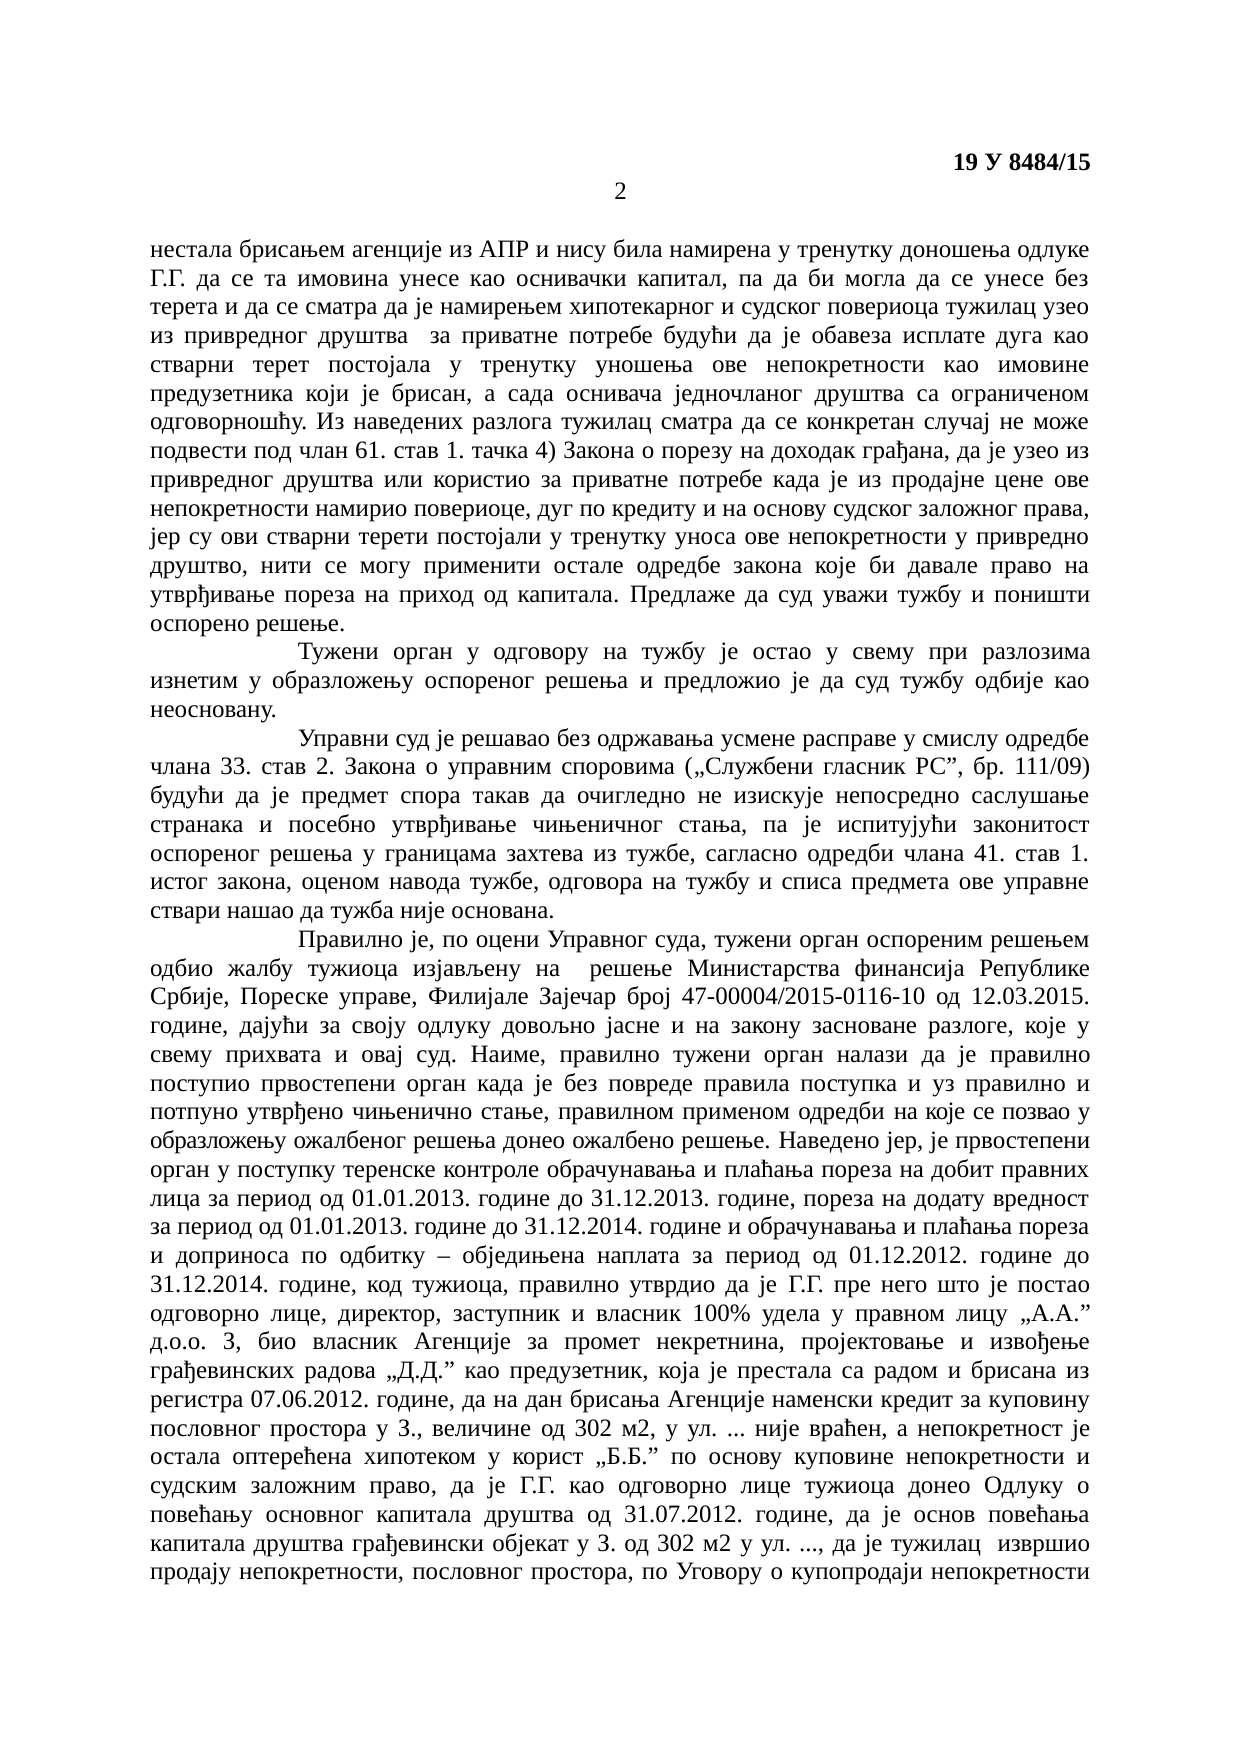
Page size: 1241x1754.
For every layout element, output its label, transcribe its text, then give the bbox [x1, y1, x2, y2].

text Управни суд је решавао без одржавања усмене расправе у смислу одредбе члана 33. став 2. Закона о управним споровима („Службени гласник РС”, бр. 111/09) будући да је предмет спора такав да очигледно не изискује непосредно саслушање странака и посебно утврђивање чињеничног стања, па је испитујући законитост оспореног решења у границама захтева из тужбе, сагласно одредби члана 41. став 1. истог закона, оценом навода тужбе, одговора на тужбу и списа предмета ове управне ствари нашао да тужба није основана. [150, 723, 1091, 924]
text нестала брисањем агенције из АПР и нису била намирена у тренутку доношења одлуке Г.Г. да се та имовина унесе као оснивачки капитал, па да би могла да се унесе без терета и да се сматра да је намирењем хипотекарног и судског повериоца тужилац узео из привредног друштва за приватне потребе будући да је обавеза исплате дуга као стварни терет постојала у тренутку уношења ове непокретности као имовине предузетника који је брисан, а сада оснивача једночланог друштва са ограниченом одговорношћу. Из наведених разлога тужилац сматра да се конкретан случај не може подвести под члан 61. став 1. тачка 4) Закона о порезу на доходак грађана, да је узео из привредног друштва или користио за приватне потребе када је из продајне цене ове непокретности намирио повериоце, дуг по кредиту и на основу судског заложног права, јер су ови стварни терети постојали у тренутку уноса ове непокретности у привредно друштво, нити се могу применити остале одредбе закона које би давале право на утврђивање пореза на приход од капитала. Предлаже да суд уважи тужбу и поништи оспорено решење. [150, 234, 1091, 636]
text Правилно је, по оцени Управног суда, тужени орган оспореним решењем одбио жалбу тужиоца изјављену на решење Министарства финансија Републике Србије, Пореске управе, Филијале Зајечар број 47-00004/2015-0116-10 од 12.03.2015. године, дајући за своју одлуку довољно јасне и на закону засноване разлоге, које у свему прихвата и овај суд. Наиме, правилно тужени орган налази да је правилно поступио првостепени орган када је без повреде правила поступка и уз правилно и потпуно утврђено чињенично стање, правилном применом одредби на које се позвао у образложењу ожалбеног решења донео ожалбено решење. Наведено јер, је првостепени орган у поступку теренске контроле обрачунавања и плаћања пореза на добит правних лица за период од 01.01.2013. године до 31.12.2013. године, пореза на додату вредност за период од 01.01.2013. године до 31.12.2014. године и обрачунавања и плаћања пореза и доприноса по одбитку – обједињена наплата за период од 01.12.2012. године до 31.12.2014. године, код тужиоца, правилно утврдио да је Г.Г. пре него што је постао одговорно лице, директор, заступник и власник 100% удела у правном лицу „А.А.” д.о.о. З, био власник Агенције за промет некретнина, пројектовање и извођење грађевинских радова „Д.Д.” као предузетник, која је престала са радом и брисана из регистра 07.06.2012. године, да на дан брисања Агенције наменски кредит за куповину пословног простора у З., величине од 302 м2, у ул. ... није враћен, а непокретност је остала оптерећена хипотеком у корист „Б.Б.” по основу куповине непокретности и судским заложним право, да је Г.Г. као одговорно лице тужиоца донео Одлуку о повећању основног капитала друштва од 31.07.2012. године, да је основ повећања капитала друштва грађевински објекат у З. од 302 м2 у ул. ..., да је тужилац извршио продају непокретности, пословног простора, по Уговору о купопродаји непокретности [150, 924, 1091, 1585]
text Тужени орган у одговору на тужбу је остао у свему при разлозима изнетим у образложењу оспореног решења и предложио је да суд тужбу одбије као неосновану. [150, 636, 1091, 723]
